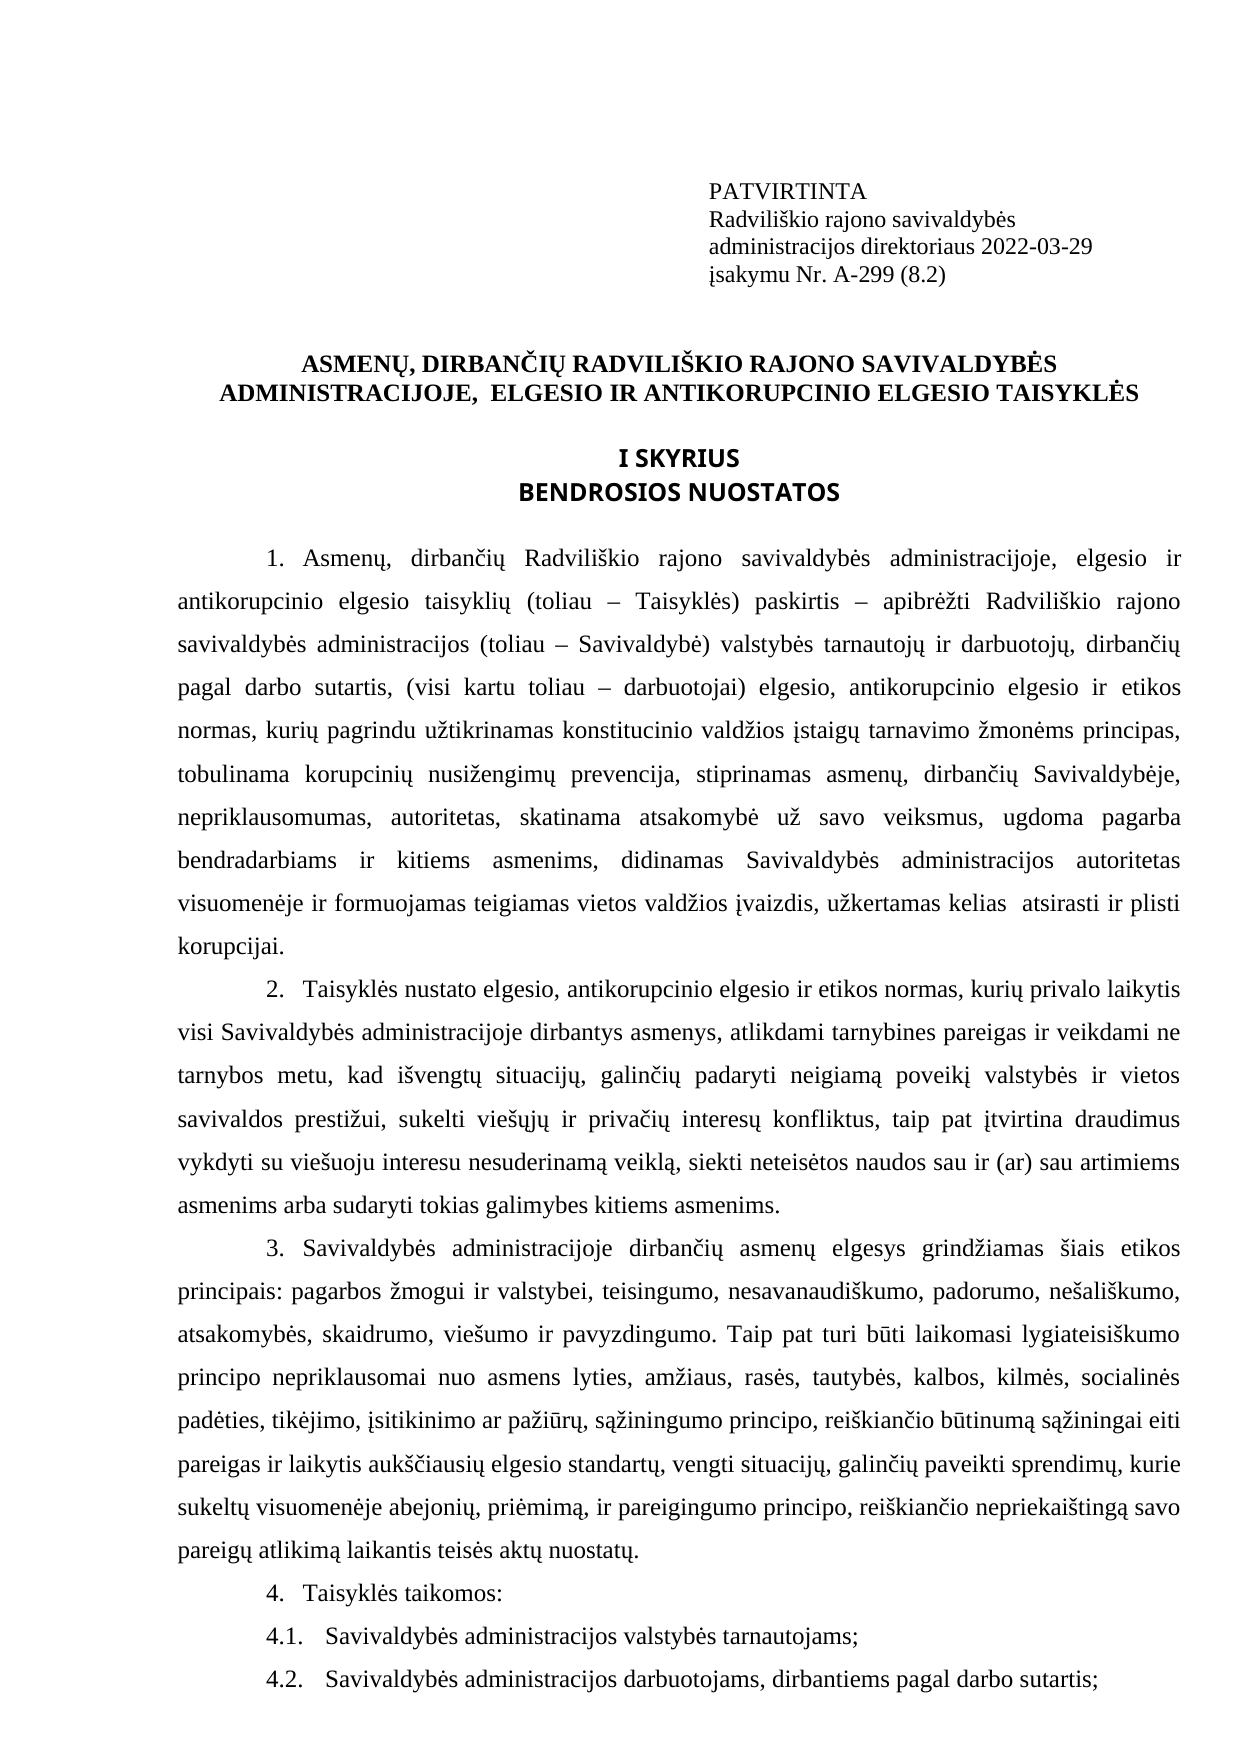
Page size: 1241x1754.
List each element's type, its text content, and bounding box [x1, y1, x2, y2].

text 4. Taisyklės taikomos: [177, 1578, 1181, 1607]
text 4.2. Savivaldybės administracijos darbuotojams, dirbantiems pagal darbo sutartis; [177, 1664, 1181, 1693]
text PATVIRTINTA [177, 177, 1181, 205]
text 2. Taisyklės nustato elgesio, antikorupcinio elgesio ir etikos normas, kurių privalo laikytis visi Savivaldybės administracijoje dirbantys asmenys, atlikdami tarnybines pareigas ir veikdami ne tarnybos metu, kad išvengtų situacijų, galinčių padaryti neigiamą poveikį valstybės ir vietos savivaldos prestižui, sukelti viešųjų ir privačių interesų konfliktus, taip pat įtvirtina draudimus vykdyti su viešuoju interesu nesuderinamą veiklą, siekti neteisėtos naudos sau ir (ar) sau artimiems asmenims arba sudaryti tokias galimybes kitiems asmenims. [177, 974, 1181, 1219]
text įsakymu Nr. A-299 (8.2) [177, 260, 1181, 288]
text ASMENŲ, DIRBANČIŲ RADVILIŠKIO RAJONO SAVIVALDYBĖS ADMINISTRACIJOJE, ELGESIO IR ANTIKORUPCINIO ELGESIO TAISYKLĖS [177, 349, 1181, 407]
text 4.1. Savivaldybės administracijos valstybės tarnautojams; [177, 1621, 1181, 1650]
text Radviliškio rajono savivaldybės [177, 205, 1181, 232]
text administracijos direktoriaus 2022-03-29 [177, 232, 1181, 260]
text 3. Savivaldybės administracijoje dirbančių asmenų elgesys grindžiamas šiais etikos principais: pagarbos žmogui ir valstybei, teisingumo, nesavanaudiškumo, padorumo, nešališkumo, atsakomybės, skaidrumo, viešumo ir pavyzdingumo. Taip pat turi būti laikomasi lygiateisiškumo principo nepriklausomai nuo asmens lyties, amžiaus, rasės, tautybės, kalbos, kilmės, socialinės padėties, tikėjimo, įsitikinimo ar pažiūrų, sąžiningumo principo, reiškiančio būtinumą sąžiningai eiti pareigas ir laikytis aukščiausių elgesio standartų, vengti situacijų, galinčių paveikti sprendimų, kurie sukeltų visuomenėje abejonių, priėmimą, ir pareigingumo principo, reiškiančio nepriekaištingą savo pareigų atlikimą laikantis teisės aktų nuostatų. [177, 1233, 1181, 1564]
text I SKYRIUS [177, 441, 1181, 475]
text 1. Asmenų, dirbančių Radviliškio rajono savivaldybės administracijoje, elgesio ir antikorupcinio elgesio taisyklių (toliau – Taisyklės) paskirtis – apibrėžti Radviliškio rajono savivaldybės administracijos (toliau – Savivaldybė) valstybės tarnautojų ir darbuotojų, dirbančių pagal darbo sutartis, (visi kartu toliau – darbuotojai) elgesio, antikorupcinio elgesio ir etikos normas, kurių pagrindu užtikrinamas konstitucinio valdžios įstaigų tarnavimo žmonėms principas, tobulinama korupcinių nusižengimų prevencija, stiprinamas asmenų, dirbančių Savivaldybėje, nepriklausomumas, autoritetas, skatinama atsakomybė už savo veiksmus, ugdoma pagarba bendradarbiams ir kitiems asmenims, didinamas Savivaldybės administracijos autoritetas visuomenėje ir formuojamas teigiamas vietos valdžios įvaizdis, užkertamas kelias atsirasti ir plisti korupcijai. [177, 543, 1181, 960]
text BENDROSIOS NUOSTATOS [177, 475, 1181, 509]
